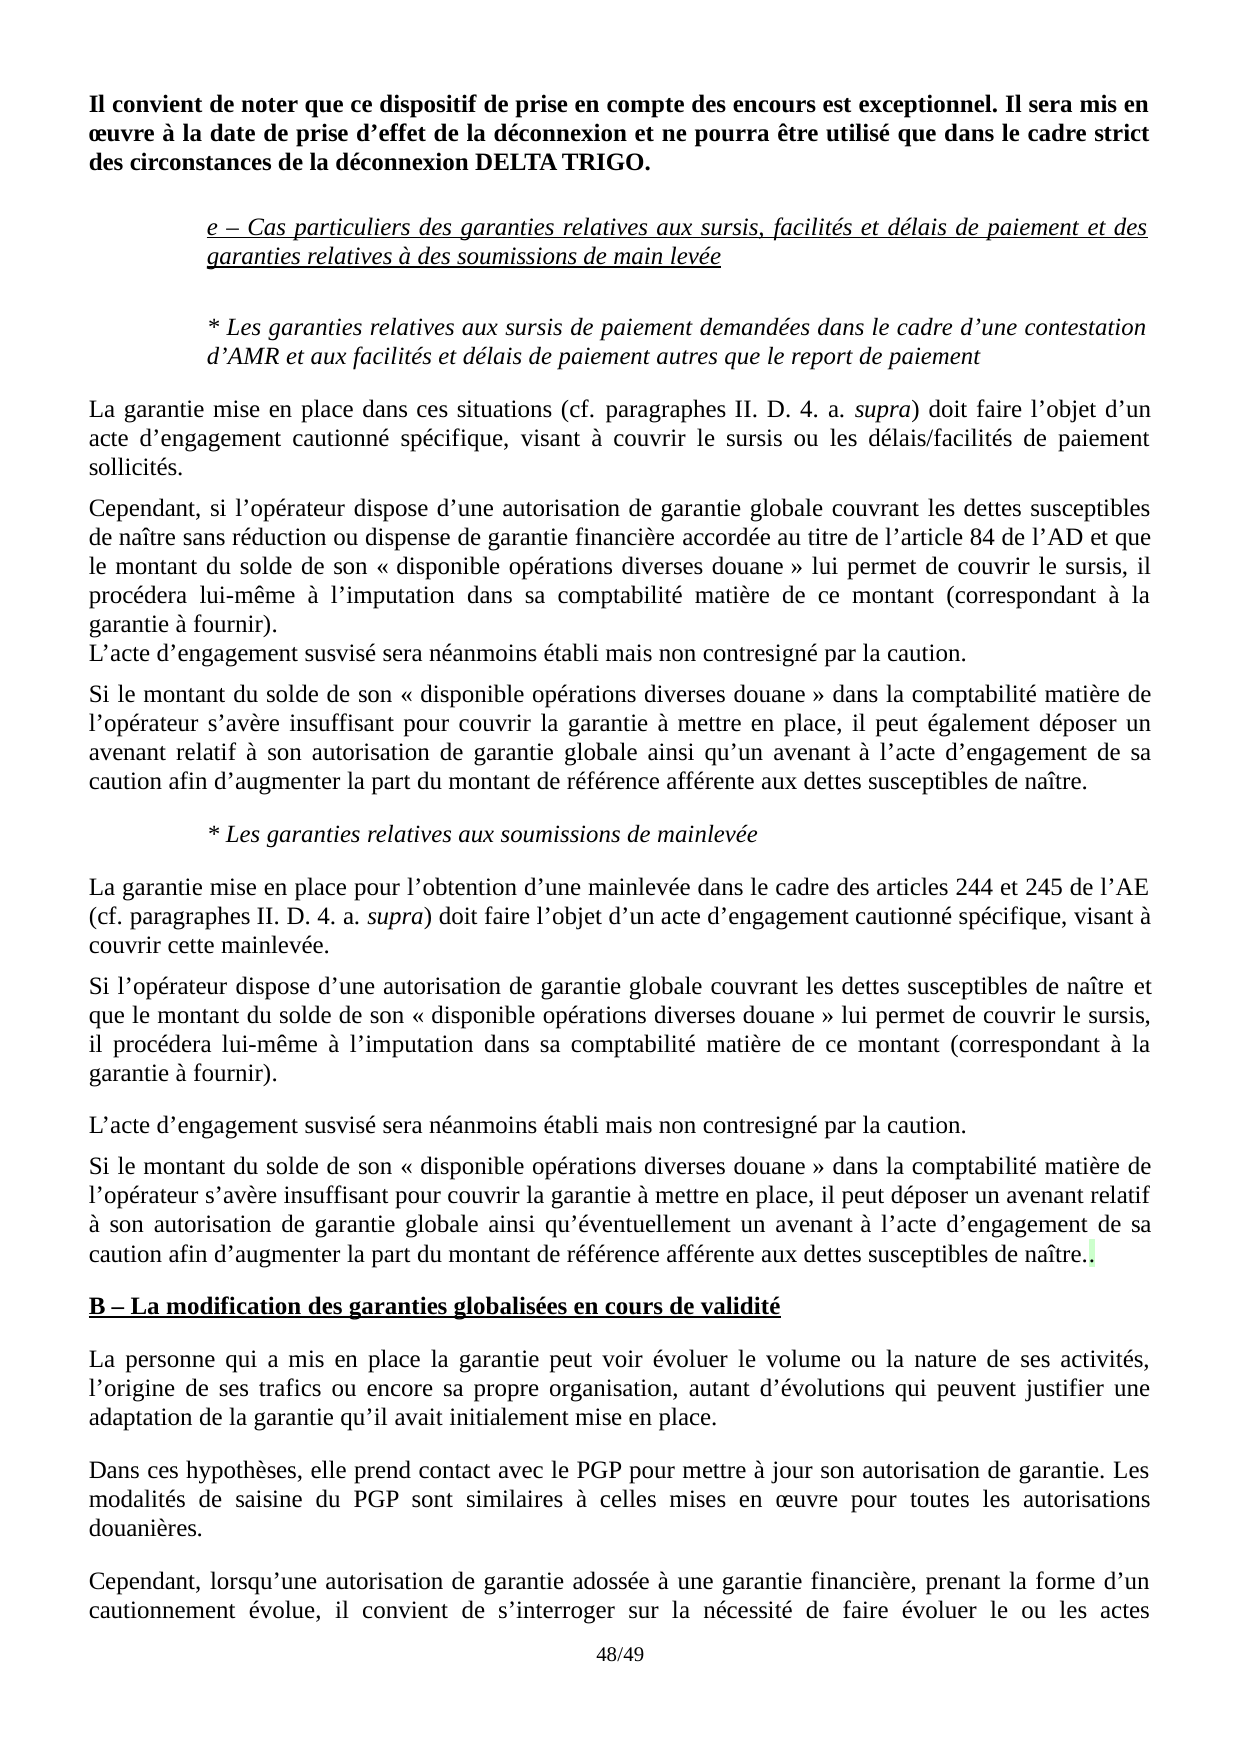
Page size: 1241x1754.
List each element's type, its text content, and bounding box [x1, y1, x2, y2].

text La garantie mise en place dans ces situations (cf. paragraphes II. D. 4. a. supra) doit faire l’objet d’un acte d’engagement cautionné spécifique, visant à couvrir le sursis ou les délais/facilités de paiement sollicités. [88, 394, 1152, 481]
text L’acte d’engagement susvisé sera néanmoins établi mais non contresigné par la caution. [88, 1110, 1152, 1139]
text La garantie mise en place pour l’obtention d’une mainlevée dans le cadre des articles 244 et 245 de l’AE (cf. paragraphes II. D. 4. a. supra) doit faire l’objet d’un acte d’engagement cautionné spécifique, visant à couvrir cette mainlevée. [88, 872, 1152, 959]
subtitle e – Cas particuliers des garanties relatives aux sursis, facilités et délais de paiement et des garanties relatives à des soumissions de main levée [207, 212, 1152, 270]
subtitle B – La modification des garanties globalisées en cours de validité [88, 1291, 1152, 1320]
text La personne qui a mis en place la garantie peut voir évoluer le volume ou la nature de ses activités, l’origine de ses trafics ou encore sa propre organisation, autant d’évolutions qui peuvent justifier une adaptation de la garantie qu’il avait initialement mise en place. [88, 1344, 1152, 1431]
text Si le montant du solde de son « disponible opérations diverses douane » dans la comptabilité matière de l’opérateur s’avère insuffisant pour couvrir la garantie à mettre en place, il peut également déposer un avenant relatif à son autorisation de garantie globale ainsi qu’un avenant à l’acte d’engagement de sa caution afin d’augmenter la part du montant de référence afférente aux dettes susceptibles de naître. [88, 679, 1152, 795]
text Il convient de noter que ce dispositif de prise en compte des encours est exceptionnel. Il sera mis en œuvre à la date de prise d’effet de la déconnexion et ne pourra être utilisé que dans le cadre strict des circonstances de la déconnexion DELTA TRIGO. [88, 88, 1152, 176]
text Dans ces hypothèses, elle prend contact avec le PGP pour mettre à jour son autorisation de garantie. Les modalités de saisine du PGP sont similaires à celles mises en œuvre pour toutes les autorisations douanières. [88, 1455, 1152, 1542]
text Cependant, si l’opérateur dispose d’une autorisation de garantie globale couvrant les dettes susceptibles de naître sans réduction ou dispense de garantie financière accordée au titre de l’article 84 de l’AD et que le montant du solde de son « disponible opérations diverses douane » lui permet de couvrir le sursis, il procédera lui-même à l’imputation dans sa comptabilité matière de ce montant (correspondant à la garantie à fournir). [88, 493, 1152, 638]
text Si le montant du solde de son « disponible opérations diverses douane » dans la comptabilité matière de l’opérateur s’avère insuffisant pour couvrir la garantie à mettre en place, il peut déposer un avenant relatif à son autorisation de garantie globale ainsi qu’éventuellement un avenant à l’acte d’engagement de sa caution afin d’augmenter la part du montant de référence afférente aux dettes susceptibles de naître.. [88, 1151, 1152, 1267]
text Cependant, lorsqu’une autorisation de garantie adossée à une garantie financière, prenant la forme d’un cautionnement évolue, il convient de s’interroger sur la nécessité de faire évoluer le ou les actes [88, 1566, 1152, 1624]
subtitle * Les garanties relatives aux soumissions de mainlevée [207, 819, 1152, 848]
subtitle * Les garanties relatives aux sursis de paiement demandées dans le cadre d’une contestation d’AMR et aux facilités et délais de paiement autres que le report de paiement [207, 312, 1152, 370]
text L’acte d’engagement susvisé sera néanmoins établi mais non contresigné par la caution. [88, 638, 1152, 667]
text Si l’opérateur dispose d’une autorisation de garantie globale couvrant les dettes susceptibles de naître et que le montant du solde de son « disponible opérations diverses douane » lui permet de couvrir le sursis, il procédera lui-même à l’imputation dans sa comptabilité matière de ce montant (correspondant à la garantie à fournir). [88, 971, 1152, 1087]
